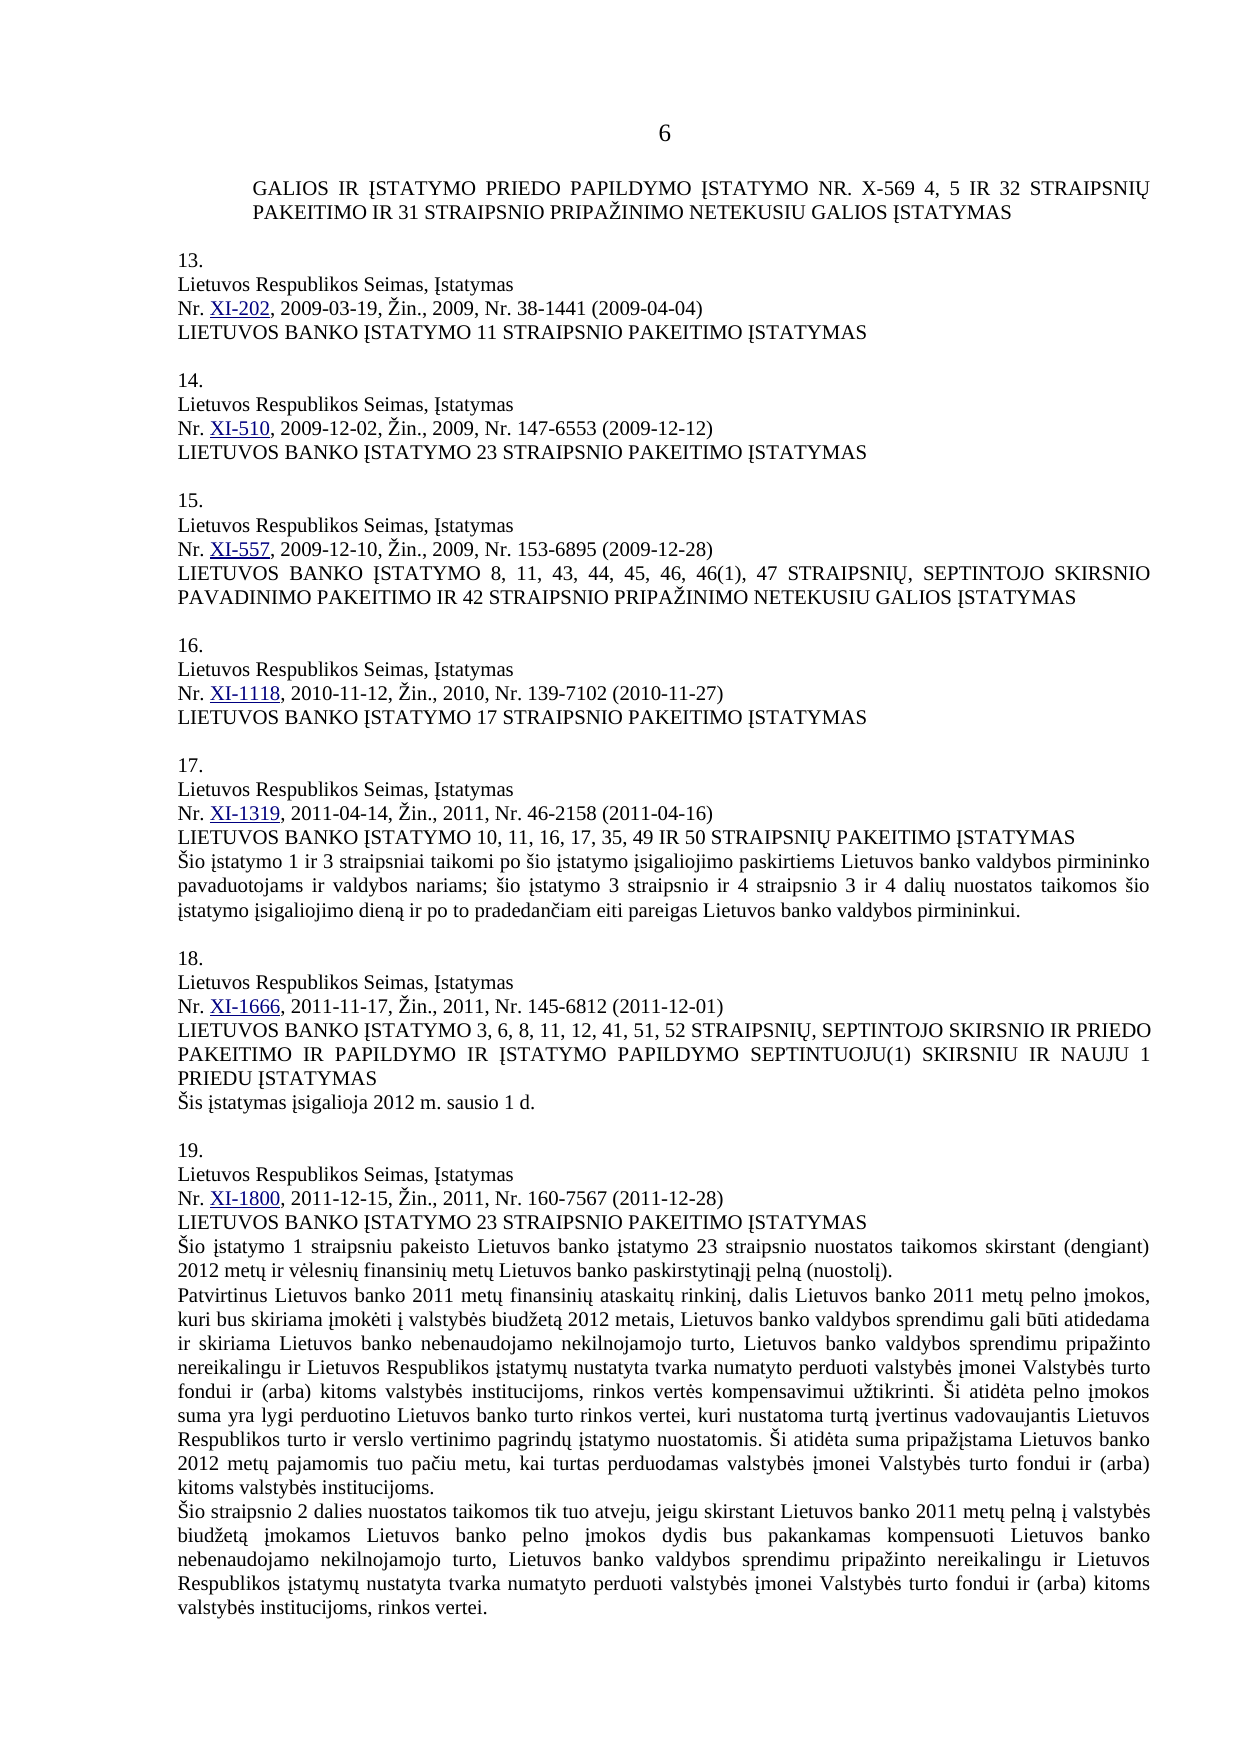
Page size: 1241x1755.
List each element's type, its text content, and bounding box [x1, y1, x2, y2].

text 16. [177, 633, 1152, 657]
text 17. [177, 753, 1152, 777]
text 14. [177, 368, 1152, 392]
text Patvirtinus Lietuvos banko 2011 metų finansinių ataskaitų rinkinį, dalis Lietuvos banko 2011 metų pelno įmokos, kuri bus skiriama įmokėti į valstybės biudžetą 2012 metais, Lietuvos banko valdybos sprendimu gali būti atidedama ir skiriama Lietuvos banko nebenaudojamo nekilnojamojo turto, Lietuvos banko valdybos sprendimu pripažinto nereikalingu ir Lietuvos Respublikos įstatymų nustatyta tvarka numatyto perduoti valstybės įmonei Valstybės turto fondui ir (arba) kitoms valstybės institucijoms, rinkos vertės kompensavimui užtikrinti. Ši atidėta pelno įmokos suma yra lygi perduotino Lietuvos banko turto rinkos vertei, kuri nustatoma turtą įvertinus vadovaujantis Lietuvos Respublikos turto ir verslo vertinimo pagrindų įstatymo nuostatomis. Ši atidėta suma pripažįstama Lietuvos banko 2012 metų pajamomis tuo pačiu metu, kai turtas perduodamas valstybės įmonei Valstybės turto fondui ir (arba) kitoms valstybės institucijoms. [177, 1282, 1152, 1499]
text 19. [177, 1138, 1152, 1162]
text GALIOS IR ĮSTATYMO PRIEDO PAPILDYMO ĮSTATYMO NR. X-569 4, 5 IR 32 STRAIPSNIŲ PAKEITIMO IR 31 STRAIPSNIO PRIPAŽINIMO NETEKUSIU GALIOS ĮSTATYMAS [252, 176, 1152, 224]
text 13. [177, 248, 1152, 272]
text LIETUVOS BANKO ĮSTATYMO 23 STRAIPSNIO PAKEITIMO ĮSTATYMAS [177, 440, 1152, 464]
text Šio straipsnio 2 dalies nuostatos taikomos tik tuo atveju, jeigu skirstant Lietuvos banko 2011 metų pelną į valstybės biudžetą įmokamos Lietuvos banko pelno įmokos dydis bus pakankamas kompensuoti Lietuvos banko nebenaudojamo nekilnojamojo turto, Lietuvos banko valdybos sprendimu pripažinto nereikalingu ir Lietuvos Respublikos įstatymų nustatyta tvarka numatyto perduoti valstybės įmonei Valstybės turto fondui ir (arba) kitoms valstybės institucijoms, rinkos vertei. [177, 1499, 1152, 1619]
text LIETUVOS BANKO ĮSTATYMO 10, 11, 16, 17, 35, 49 IR 50 STRAIPSNIŲ PAKEITIMO ĮSTATYMAS [177, 825, 1152, 849]
text Lietuvos Respublikos Seimas, Įstatymas [177, 970, 1152, 994]
text Nr. XI-510, 2009-12-02, Žin., 2009, Nr. 147-6553 (2009-12-12) [177, 416, 1152, 440]
text Lietuvos Respublikos Seimas, Įstatymas [177, 272, 1152, 296]
text Šis įstatymas įsigalioja 2012 m. sausio 1 d. [177, 1090, 1152, 1114]
text Nr. XI-202, 2009-03-19, Žin., 2009, Nr. 38-1441 (2009-04-04) [177, 296, 1152, 320]
text LIETUVOS BANKO ĮSTATYMO 3, 6, 8, 11, 12, 41, 51, 52 STRAIPSNIŲ, SEPTINTOJO SKIRSNIO IR PRIEDO PAKEITIMO IR PAPILDYMO IR ĮSTATYMO PAPILDYMO SEPTINTUOJU(1) SKIRSNIU IR NAUJU 1 PRIEDU ĮSTATYMAS [177, 1018, 1152, 1090]
text Šio įstatymo 1 straipsniu pakeisto Lietuvos banko įstatymo 23 straipsnio nuostatos taikomos skirstant (dengiant) 2012 metų ir vėlesnių finansinių metų Lietuvos banko paskirstytinąjį pelną (nuostolį). [177, 1234, 1152, 1282]
text Nr. XI-1319, 2011-04-14, Žin., 2011, Nr. 46-2158 (2011-04-16) [177, 801, 1152, 825]
text LIETUVOS BANKO ĮSTATYMO 11 STRAIPSNIO PAKEITIMO ĮSTATYMAS [177, 320, 1152, 344]
text Šio įstatymo 1 ir 3 straipsniai taikomi po šio įstatymo įsigaliojimo paskirtiems Lietuvos banko valdybos pirmininko pavaduotojams ir valdybos nariams; šio įstatymo 3 straipsnio ir 4 straipsnio 3 ir 4 dalių nuostatos taikomos šio įstatymo įsigaliojimo dieną ir po to pradedančiam eiti pareigas Lietuvos banko valdybos pirmininkui. [177, 849, 1152, 922]
text Lietuvos Respublikos Seimas, Įstatymas [177, 657, 1152, 681]
text Nr. XI-557, 2009-12-10, Žin., 2009, Nr. 153-6895 (2009-12-28) [177, 537, 1152, 561]
text Nr. XI-1118, 2010-11-12, Žin., 2010, Nr. 139-7102 (2010-11-27) [177, 681, 1152, 705]
text Lietuvos Respublikos Seimas, Įstatymas [177, 392, 1152, 416]
text 15. [177, 488, 1152, 512]
text Lietuvos Respublikos Seimas, Įstatymas [177, 1162, 1152, 1186]
text Lietuvos Respublikos Seimas, Įstatymas [177, 512, 1152, 537]
text LIETUVOS BANKO ĮSTATYMO 23 STRAIPSNIO PAKEITIMO ĮSTATYMAS [177, 1210, 1152, 1234]
text LIETUVOS BANKO ĮSTATYMO 17 STRAIPSNIO PAKEITIMO ĮSTATYMAS [177, 705, 1152, 729]
text LIETUVOS BANKO ĮSTATYMO 8, 11, 43, 44, 45, 46, 46(1), 47 STRAIPSNIŲ, SEPTINTOJO SKIRSNIO PAVADINIMO PAKEITIMO IR 42 STRAIPSNIO PRIPAŽINIMO NETEKUSIU GALIOS ĮSTATYMAS [177, 561, 1152, 609]
text 18. [177, 946, 1152, 970]
text Lietuvos Respublikos Seimas, Įstatymas [177, 777, 1152, 801]
text Nr. XI-1800, 2011-12-15, Žin., 2011, Nr. 160-7567 (2011-12-28) [177, 1186, 1152, 1210]
text Nr. XI-1666, 2011-11-17, Žin., 2011, Nr. 145-6812 (2011-12-01) [177, 994, 1152, 1018]
